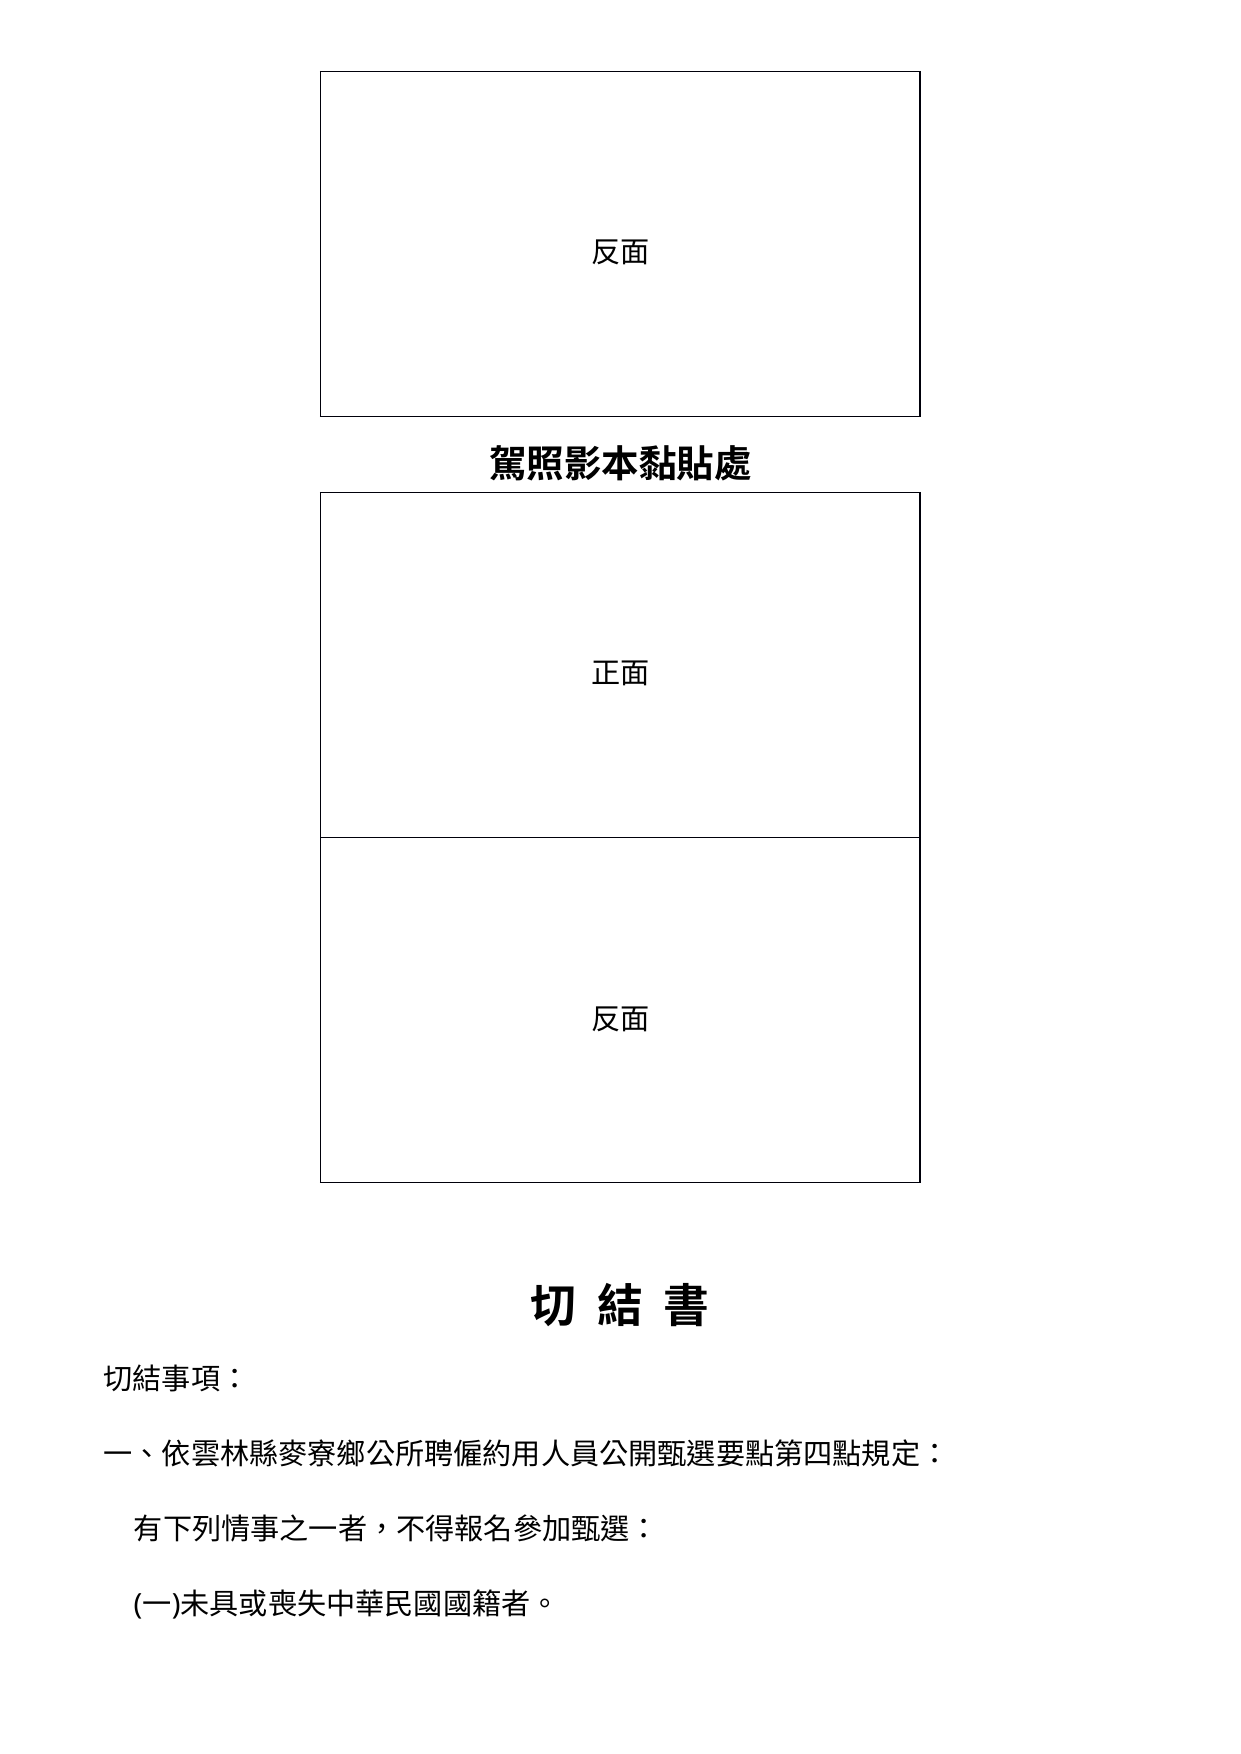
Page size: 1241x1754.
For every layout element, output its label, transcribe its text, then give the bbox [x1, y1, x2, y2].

text 一、依雲林縣麥寮鄉公所聘僱約用人員公開甄選要點第四點規定： [103, 1408, 1181, 1483]
table_header 正面 [321, 493, 919, 837]
table_cell 反面 [321, 838, 919, 1182]
table_cell 反面 [321, 72, 919, 416]
text 切 結 書 [59, 1258, 1181, 1333]
text 切結事項： [103, 1333, 1181, 1408]
text (一)未具或喪失中華民國國籍者。 [103, 1558, 1181, 1633]
text 駕照影本黏貼處 [59, 417, 1181, 492]
text 有下列情事之一者，不得報名參加甄選： [103, 1483, 1181, 1558]
